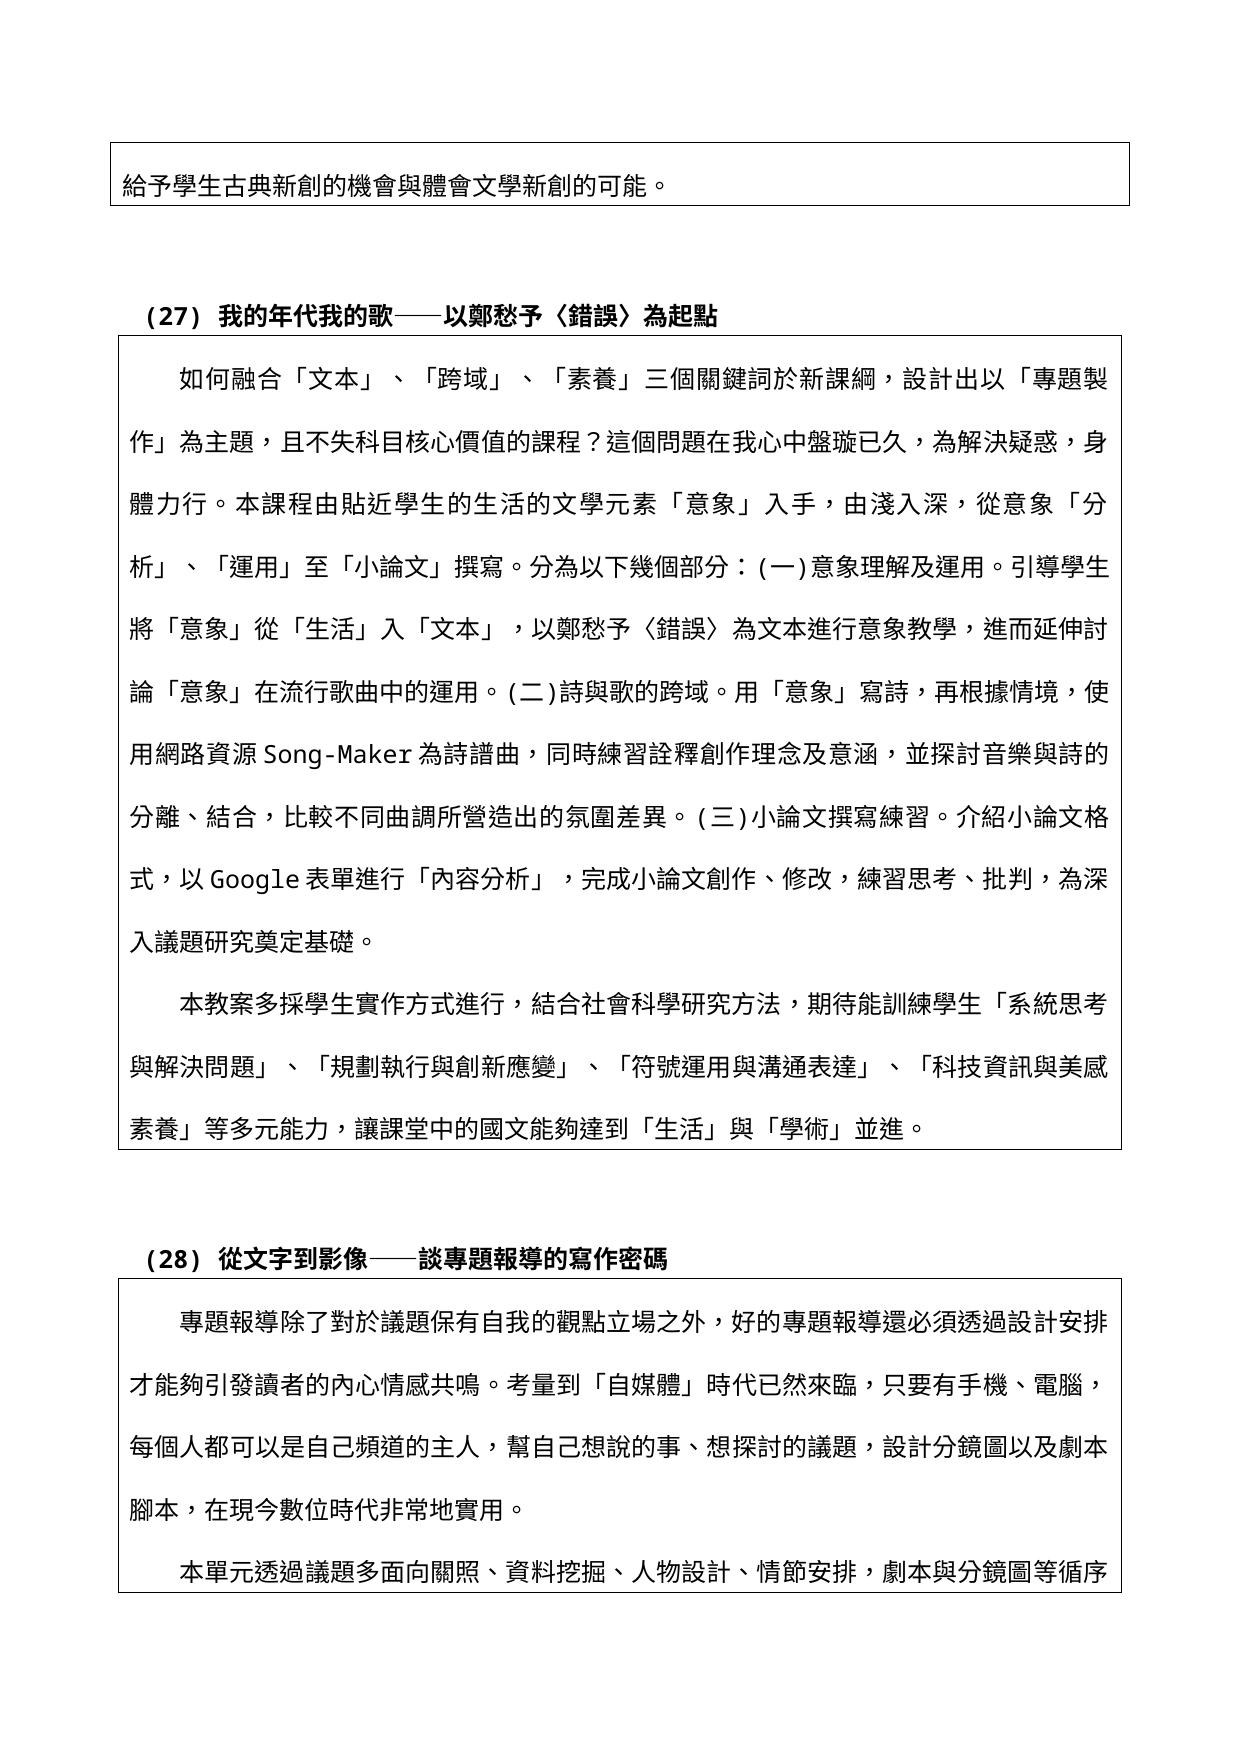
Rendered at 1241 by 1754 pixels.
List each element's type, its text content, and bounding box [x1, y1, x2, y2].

text (28) 從文字到影像——談專題報導的寫作密碼 [118, 1216, 1122, 1278]
text (27) 我的年代我的歌——以鄭愁予〈錯誤〉為起點 [118, 272, 1122, 335]
table_header 專題報導除了對於議題保有自我的觀點立場之外，好的專題報導還必須透過設計安排才能夠引發讀者的內心情感共鳴。考量到「自媒體」時代已然來臨，只要有手機、電腦，每個人都可以是自己頻道的主人，幫自己想說的事、想探討的議題，設計分鏡圖以及劇本腳本，在現今數位時代非常地實用。 本單元透過議題多面向關照、資料挖掘、人物設計、情節安排，劇本與分鏡圖等循序 [119, 1279, 1121, 1592]
table_header 給予學生古典新創的機會與體會文學新創的可能。 [111, 143, 1129, 205]
